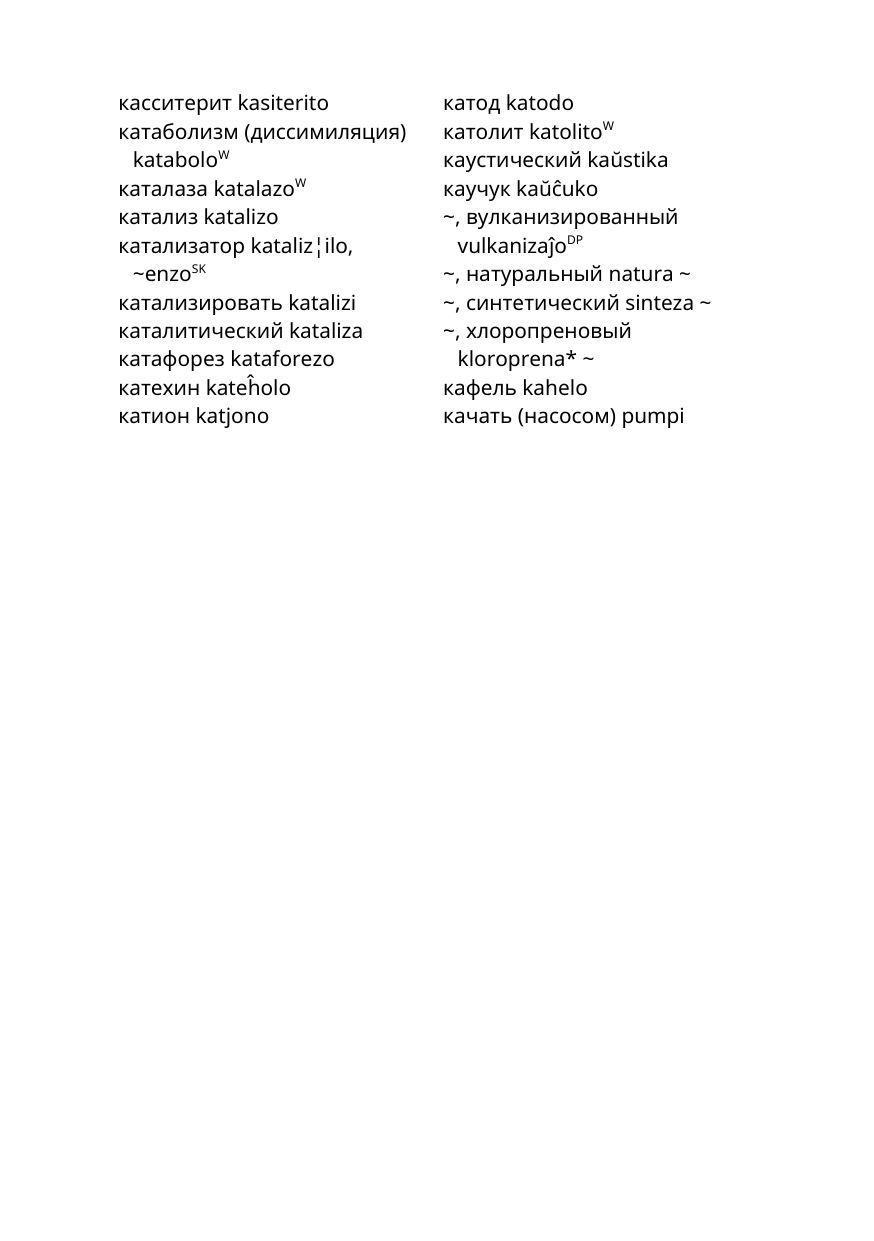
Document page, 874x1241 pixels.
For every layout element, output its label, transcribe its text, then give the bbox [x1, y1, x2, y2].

text каталаза katalazoW [118, 174, 431, 202]
text ~, синтетический sinteza ~ [443, 288, 756, 316]
text католит katolitoW [443, 117, 756, 145]
text катод katodo [443, 88, 756, 117]
text каталитический kataliza [118, 316, 431, 344]
text кафель kahelo [443, 373, 756, 401]
text ~, хлоропреновый kloroprena* ~ [443, 316, 756, 373]
text катион katjono [118, 401, 431, 430]
text катализатор kataliz¦ilo, ~enzoSK [118, 231, 431, 288]
text качать (насосом) pumpi [443, 401, 756, 430]
text касситерит kasiterito [118, 88, 431, 117]
text катафорез kataforezo [118, 344, 431, 373]
text катехин kateĥolo [118, 373, 431, 401]
text ~, натуральный natura ~ [443, 259, 756, 288]
text катаболизм (диссимиляция) kataboloW [118, 117, 431, 174]
text ~, вулканизированный vulkanizaĵoDP [443, 202, 756, 259]
text катализировать katalizi [118, 288, 431, 316]
text каустический kaŭstika [443, 145, 756, 174]
text каучук kaŭĉuko [443, 174, 756, 202]
text катализ katalizo [118, 202, 431, 231]
